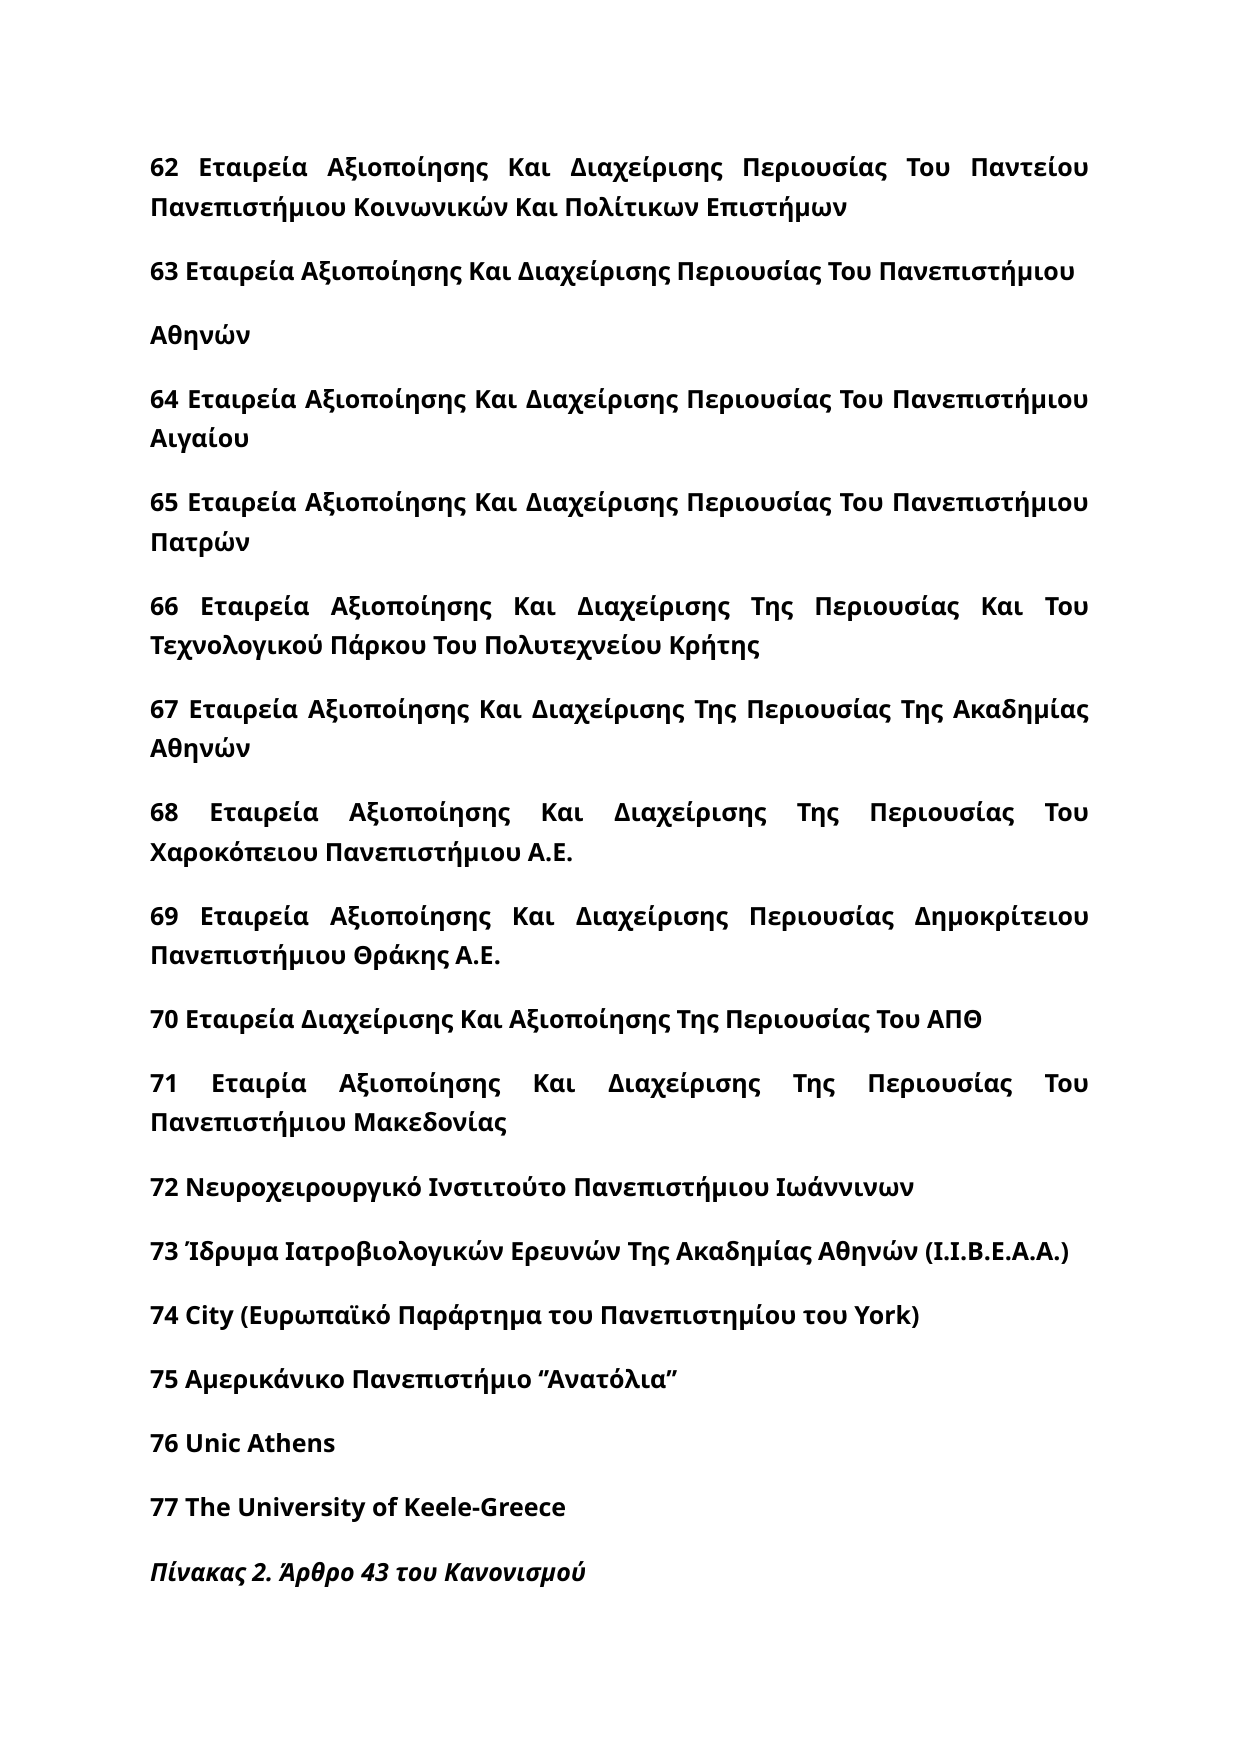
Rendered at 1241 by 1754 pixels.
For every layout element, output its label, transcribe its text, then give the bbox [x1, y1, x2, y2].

text 77 The University of Keele-Greece [150, 1490, 1090, 1524]
text 63 Εταιρεία Αξιοποίησης Και Διαχείρισης Περιουσίας Του Πανεπιστήμιου [150, 253, 1090, 287]
text Αθηνών [150, 317, 1090, 352]
text 71 Εταιρία Αξιοποίησης Και Διαχείρισης Της Περιουσίας Του Πανεπιστήμιου Μακεδονίας [150, 1066, 1090, 1139]
text 72 Νευροχειρουργικό Ινστιτούτο Πανεπιστήμιου Ιωάννινων [150, 1169, 1090, 1203]
text 70 Εταιρεία Διαχείρισης Και Αξιοποίησης Της Περιουσίας Του ΑΠΘ [150, 1002, 1090, 1036]
text 66 Εταιρεία Αξιοποίησης Και Διαχείρισης Της Περιουσίας Και Του Τεχνολογικού Πάρκου Του Πολυτεχνείου Κρήτης [150, 588, 1090, 662]
text 75 Αμερικάνικο Πανεπιστήμιο ‘’Ανατόλια’’ [150, 1362, 1090, 1396]
text Πίνακας 2. Άρθρο 43 του Κανονισμού [150, 1554, 1090, 1588]
text 67 Εταιρεία Αξιοποίησης Και Διαχείρισης Της Περιουσίας Της Ακαδημίας Αθηνών [150, 692, 1090, 765]
text 76 Unic Athens [150, 1426, 1090, 1460]
text 68 Εταιρεία Αξιοποίησης Και Διαχείρισης Της Περιουσίας Του Χαροκόπειου Πανεπιστήμιου Α.Ε. [150, 795, 1090, 868]
text 62 Εταιρεία Αξιοποίησης Και Διαχείρισης Περιουσίας Του Παντείου Πανεπιστήμιου Κοινωνικών Και Πολίτικων Επιστήμων [150, 150, 1090, 223]
text 64 Εταιρεία Αξιοποίησης Και Διαχείρισης Περιουσίας Του Πανεπιστήμιου Αιγαίου [150, 382, 1090, 455]
text 73 Ίδρυμα Ιατροβιολογικών Ερευνών Της Ακαδημίας Αθηνών (Ι.Ι.Β.Ε.Α.Α.) [150, 1233, 1090, 1267]
text 74 City (Ευρωπαϊκό Παράρτημα του Πανεπιστημίου του York) [150, 1297, 1090, 1332]
text 65 Εταιρεία Αξιοποίησης Και Διαχείρισης Περιουσίας Του Πανεπιστήμιου Πατρών [150, 485, 1090, 558]
text 69 Εταιρεία Αξιοποίησης Και Διαχείρισης Περιουσίας Δημοκρίτειου Πανεπιστήμιου Θράκης Α.Ε. [150, 898, 1090, 972]
